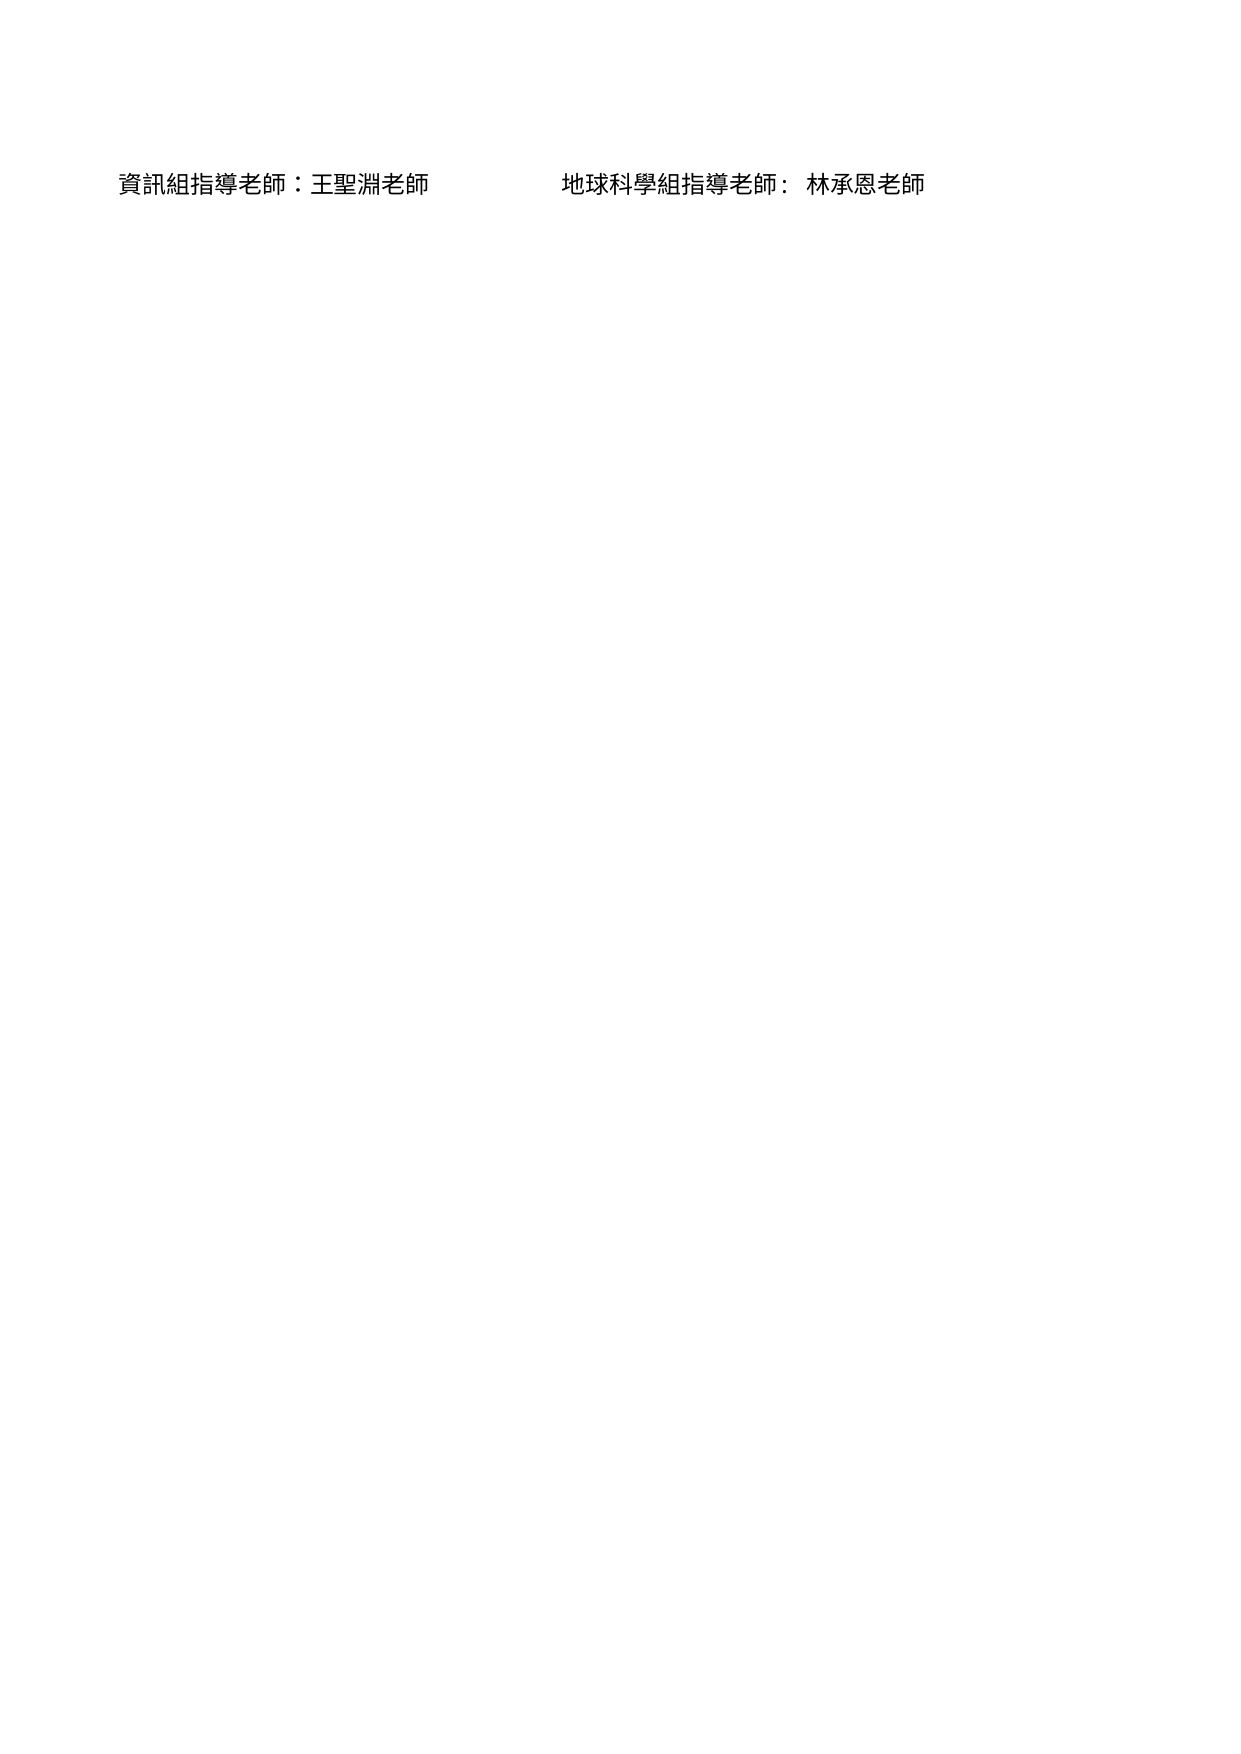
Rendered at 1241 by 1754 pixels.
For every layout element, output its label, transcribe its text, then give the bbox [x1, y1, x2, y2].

text 資訊組指導老師：王聖淵老師 地球科學組指導老師: 林承恩老師 [118, 142, 1122, 204]
